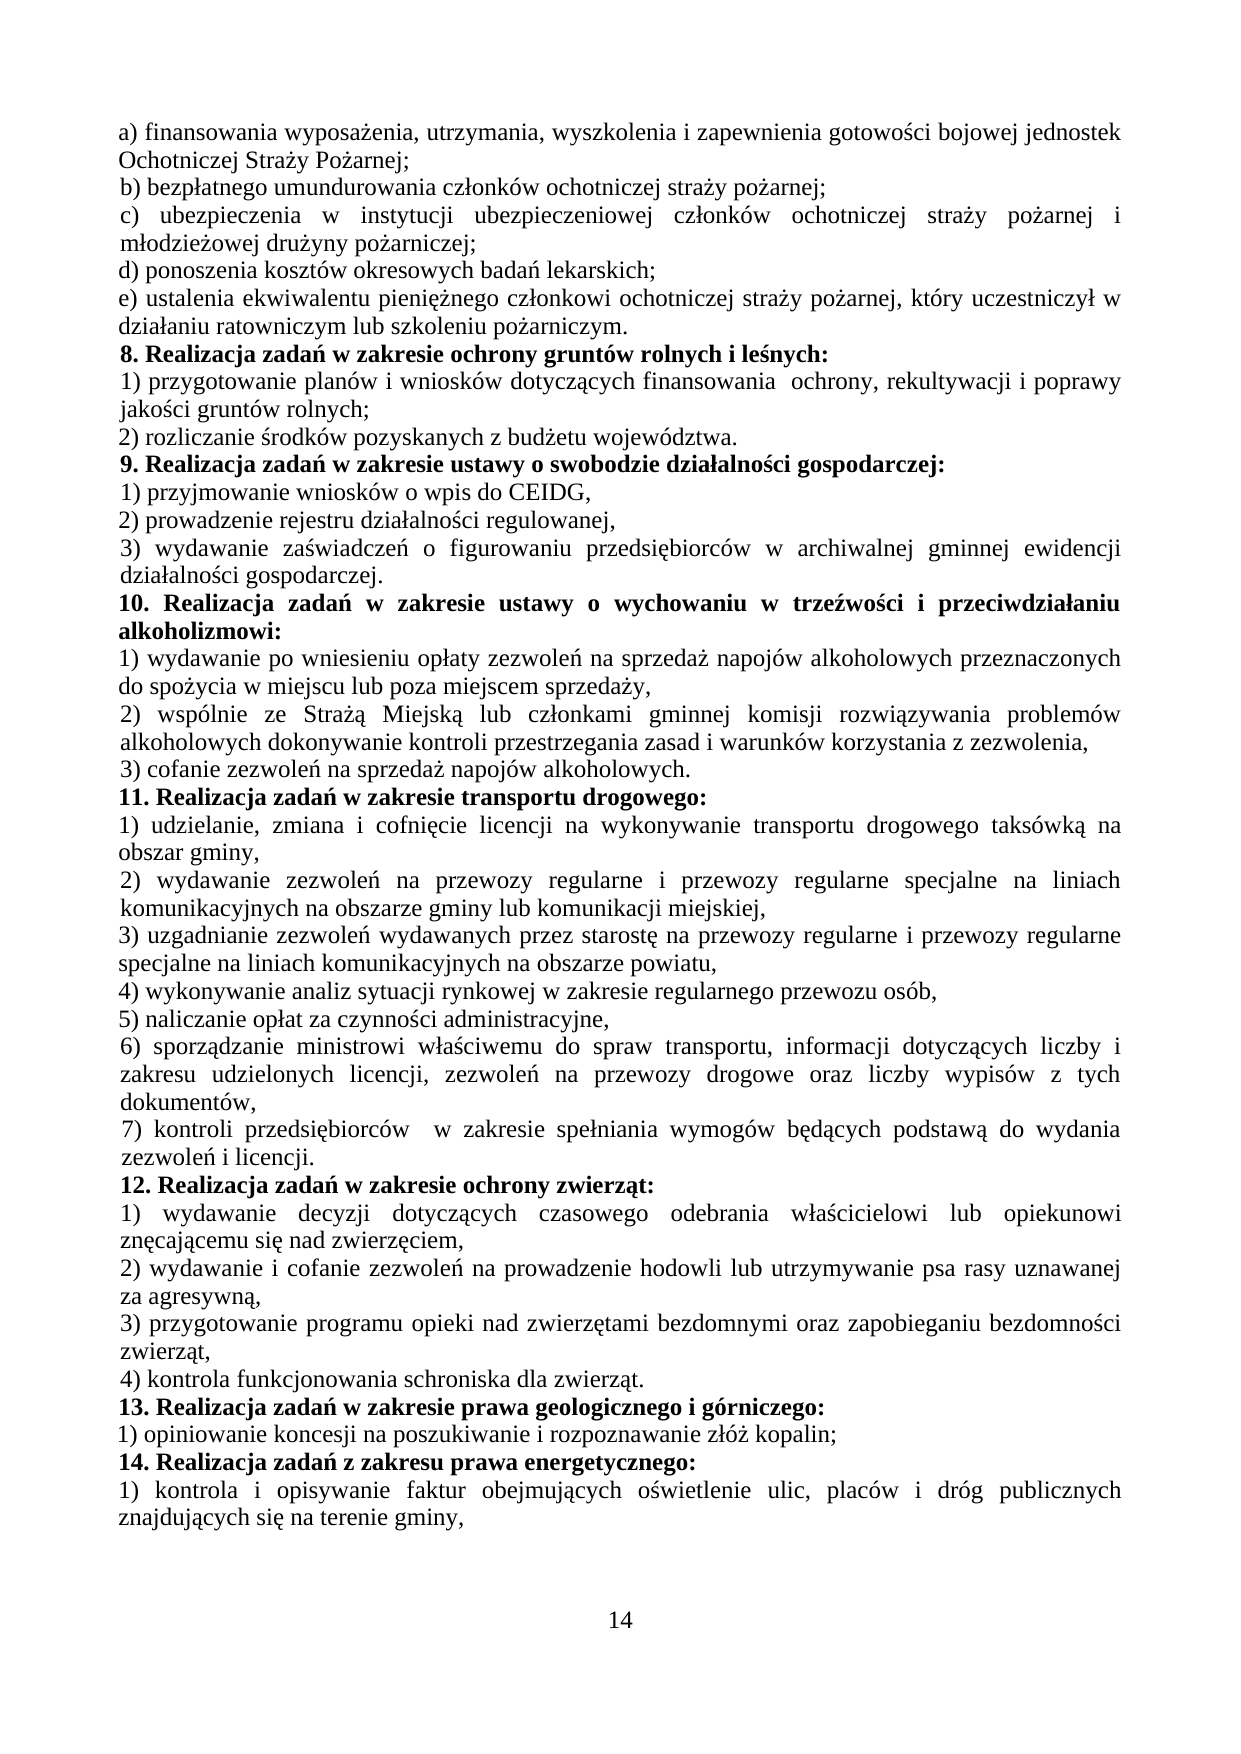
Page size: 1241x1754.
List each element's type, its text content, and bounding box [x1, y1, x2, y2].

list 3) wydawanie zaświadczeń o figurowaniu przedsiębiorców w archiwalnej gminnej ewidencji działalności gospodarczej. [118, 534, 1122, 589]
list 5) naliczanie opłat za czynności administracyjne, [117, 1005, 1122, 1032]
list 1) przyjmowanie wniosków o wpis do CEIDG, [120, 478, 1122, 506]
list 3) przygotowanie programu opieki nad zwierzętami bezdomnymi oraz zapobieganiu bezdomności zwierząt, [118, 1309, 1122, 1365]
list 14. Realizacja zadań z zakresu prawa energetycznego: [117, 1448, 1122, 1476]
list e) ustalenia ekwiwalentu pieniężnego członkowi ochotniczej straży pożarnej, który uczestniczył w działaniu ratowniczym lub szkoleniu pożarniczym. [117, 284, 1122, 340]
list 2) wydawanie i cofanie zezwoleń na prowadzenie hodowli lub utrzymywanie psa rasy uznawanej za agresywną, [118, 1254, 1122, 1309]
list 3) cofanie zezwoleń na sprzedaż napojów alkoholowych. [120, 755, 1122, 783]
list 2) rozliczanie środków pozyskanych z budżetu województwa. [117, 423, 1122, 451]
list 13. Realizacja zadań w zakresie prawa geologicznego i górniczego: [117, 1393, 1122, 1420]
list 1) udzielanie, zmiana i cofnięcie licencji na wykonywanie transportu drogowego taksówką na obszar gminy, [118, 811, 1122, 866]
list 7) kontroli przedsiębiorców w zakresie spełniania wymogów będących podstawą do wydania zezwoleń i licencji. [120, 1116, 1122, 1171]
list a) finansowania wyposażenia, utrzymania, wyszkolenia i zapewnienia gotowości bojowej jednostek Ochotniczej Straży Pożarnej; [117, 118, 1122, 173]
list 2) wspólnie ze Strażą Miejską lub członkami gminnej komisji rozwiązywania problemów alkoholowych dokonywanie kontroli przestrzegania zasad i warunków korzystania z zezwolenia, [118, 700, 1122, 755]
list 1) kontrola i opisywanie faktur obejmujących oświetlenie ulic, placów i dróg publicznych znajdujących się na terenie gminy, [118, 1476, 1122, 1531]
list 1) wydawanie decyzji dotyczących czasowego odebrania właścicielowi lub opiekunowi znęcającemu się nad zwierzęciem, [118, 1199, 1122, 1254]
list d) ponoszenia kosztów okresowych badań lekarskich; [118, 257, 1122, 284]
list 2) wydawanie zezwoleń na przewozy regularne i przewozy regularne specjalne na liniach komunikacyjnych na obszarze gminy lub komunikacji miejskiej, [120, 866, 1122, 922]
list 11. Realizacja zadań w zakresie transportu drogowego: [117, 783, 1122, 811]
list 2) prowadzenie rejestru działalności regulowanej, [117, 506, 1122, 534]
list 6) sporządzanie ministrowi właściwemu do spraw transportu, informacji dotyczących liczby i zakresu udzielonych licencji, zezwoleń na przewozy drogowe oraz liczby wypisów z tych dokumentów, [118, 1032, 1122, 1116]
list 1) wydawanie po wniesieniu opłaty zezwoleń na sprzedaż napojów alkoholowych przeznaczonych do spożycia w miejscu lub poza miejscem sprzedaży, [118, 644, 1122, 700]
list 4) kontrola funkcjonowania schroniska dla zwierząt. [118, 1365, 1122, 1393]
list 10. Realizacja zadań w zakresie ustawy o wychowaniu w trzeźwości i przeciwdziałaniu alkoholizmowi: [117, 589, 1122, 644]
list c) ubezpieczenia w instytucji ubezpieczeniowej członków ochotniczej straży pożarnej i młodzieżowej drużyny pożarniczej; [118, 201, 1122, 257]
list 12. Realizacja zadań w zakresie ochrony zwierząt: [118, 1171, 1122, 1199]
list 8. Realizacja zadań w zakresie ochrony gruntów rolnych i leśnych: [120, 340, 1122, 367]
list 1) opiniowanie koncesji na poszukiwanie i rozpoznawanie złóż kopalin; [117, 1420, 1122, 1448]
list b) bezpłatnego umundurowania członków ochotniczej straży pożarnej; [120, 173, 1122, 201]
list 3) uzgadnianie zezwoleń wydawanych przez starostę na przewozy regularne i przewozy regularne specjalne na liniach komunikacyjnych na obszarze powiatu, [118, 922, 1122, 977]
list 1) przygotowanie planów i wniosków dotyczących finansowania ochrony, rekultywacji i poprawy jakości gruntów rolnych; [120, 367, 1122, 423]
list 4) wykonywanie analiz sytuacji rynkowej w zakresie regularnego przewozu osób, [118, 977, 1122, 1005]
list 9. Realizacja zadań w zakresie ustawy o swobodzie działalności gospodarczej: [120, 451, 1122, 478]
